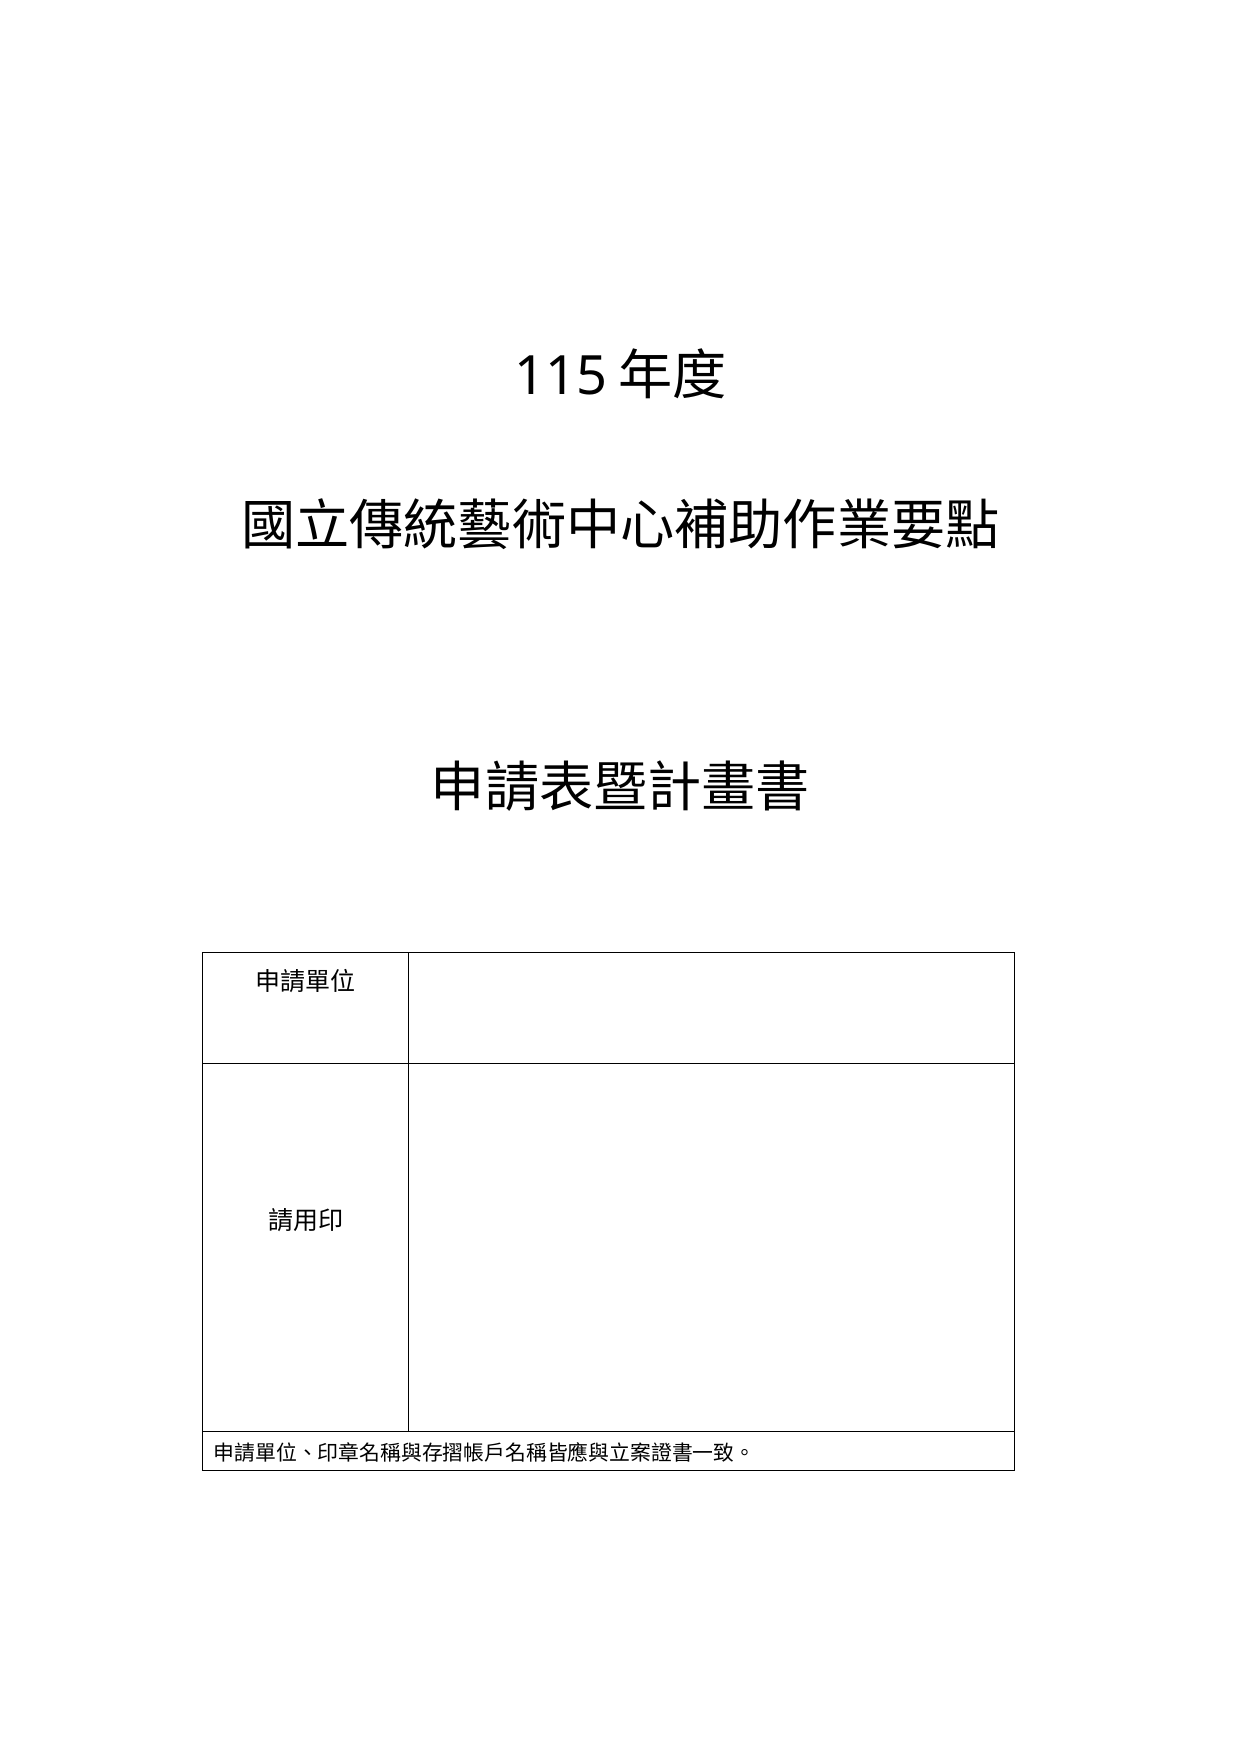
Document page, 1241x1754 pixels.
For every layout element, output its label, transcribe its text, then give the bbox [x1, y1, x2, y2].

text 申請表暨計畫書 [75, 727, 1165, 839]
table_cell 申請單位、印章名稱與存摺帳戶名稱皆應與立案證書一致。 [203, 1432, 1014, 1470]
table_header [409, 953, 1014, 1063]
text 國立傳統藝術中心補助作業要點 [75, 464, 1165, 577]
text 115年度 [75, 314, 1165, 427]
table_header 申請單位 [203, 953, 408, 1063]
table_cell 請用印 [203, 1064, 408, 1431]
table_cell [409, 1064, 1014, 1431]
